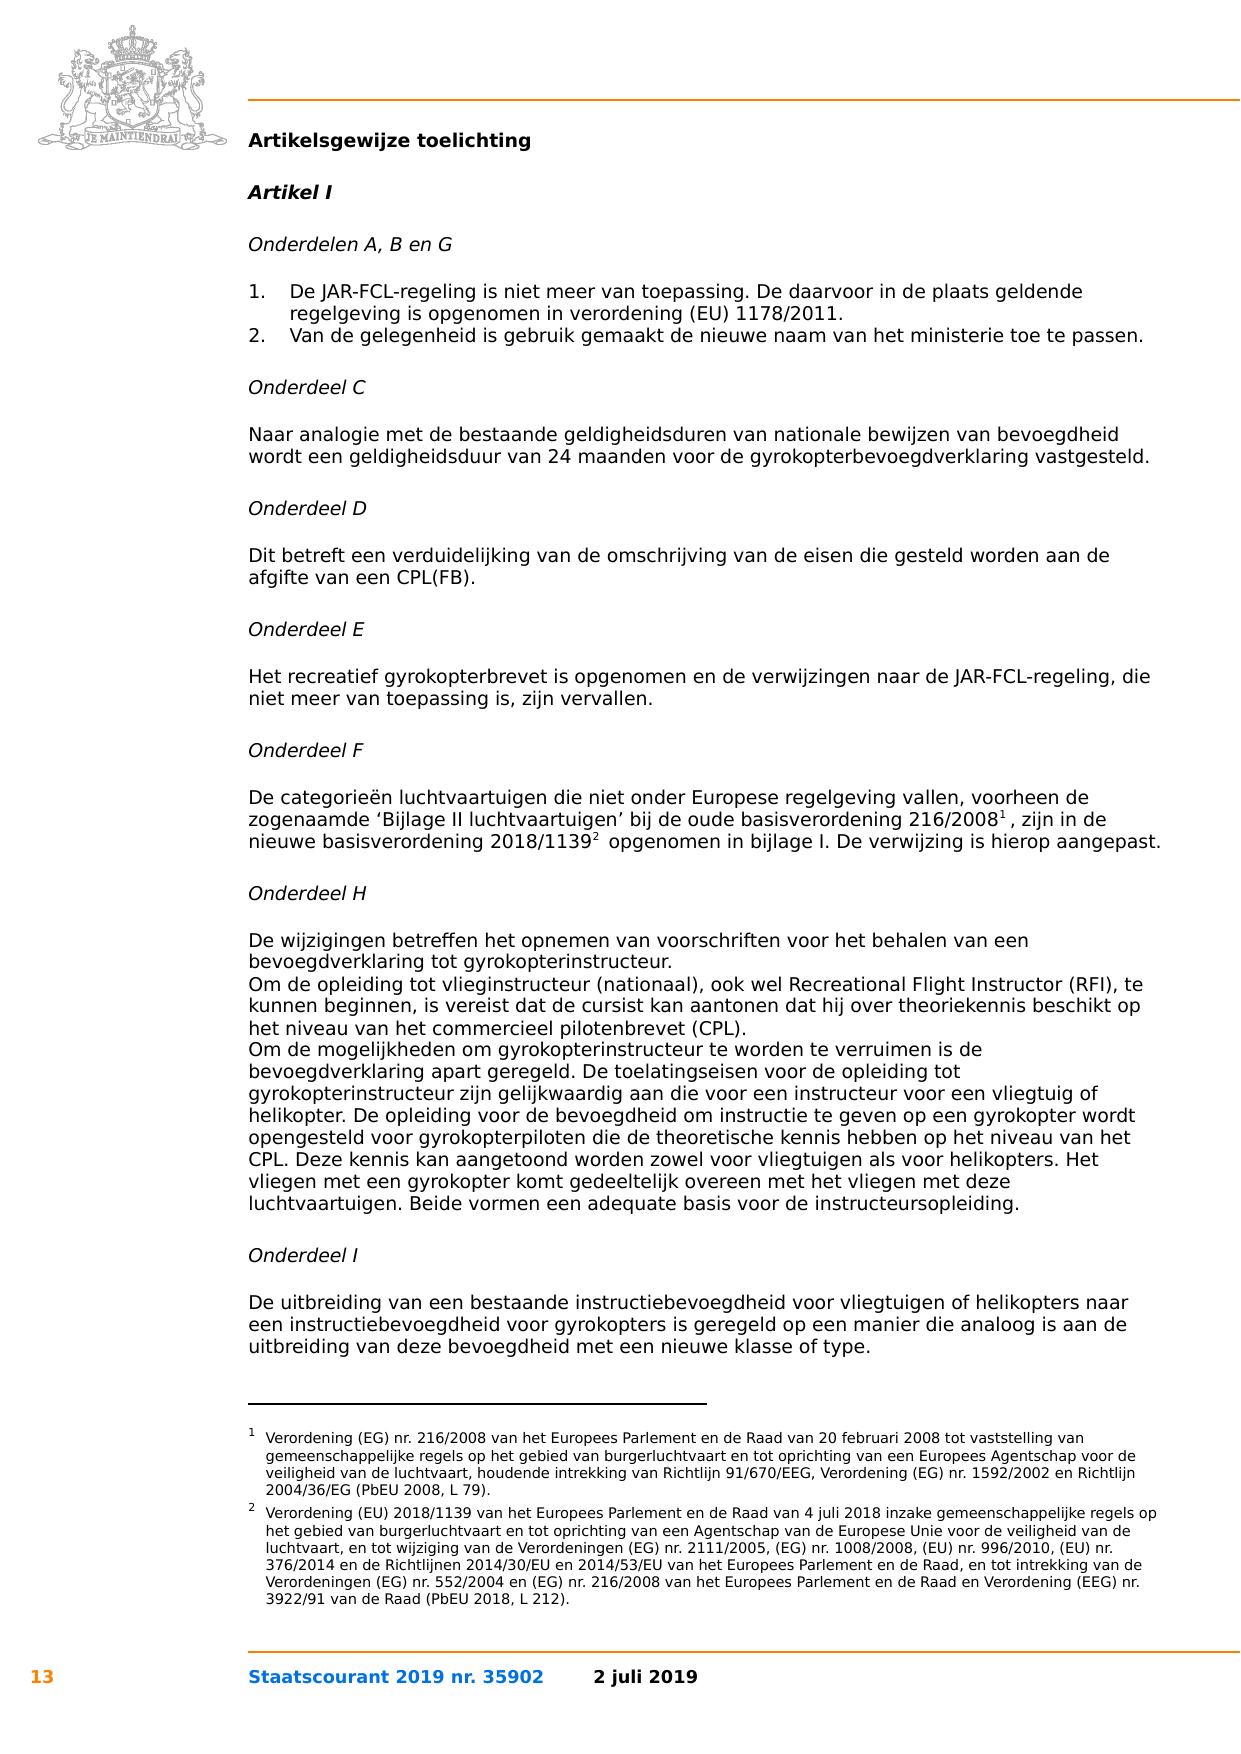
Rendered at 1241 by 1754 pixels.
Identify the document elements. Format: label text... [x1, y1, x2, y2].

text De wijzigingen betreffen het opnemen van voorschriften voor het behalen van een bevoegdverklaring tot gyrokopterinstructeur. [248, 929, 1163, 973]
subtitle Onderdeel C [248, 377, 1163, 399]
text 2. Van de gelegenheid is gebruik gemaakt de nieuwe naam van het ministerie toe te passen. [248, 325, 1163, 347]
text 1. De JAR-FCL-regeling is niet meer van toepassing. De daarvoor in de plaats geldende regelgeving is opgenomen in verordening (EU) 1178/2011. [248, 281, 1163, 325]
picture [38, 25, 227, 150]
text Het recreatief gyrokopterbrevet is opgenomen en de verwijzingen naar de JAR-FCL-regeling, die niet meer van toepassing is, zijn vervallen. [248, 666, 1163, 709]
text Verordening (EG) nr. 216/2008 van het Europees Parlement en de Raad van 20 februari 2008 tot vaststelling van gemeenschappelijke regels op het gebied van burgerluchtvaart en tot oprichting van een Europees Agentschap voor de veiligheid van de luchtvaart, houdende intrekking van Richtlijn 91/670/EEG, Verordening (EG) nr. 1592/2002 en Richtlijn 2004/36/EG (PbEU 2008, L 79). [248, 1426, 1163, 1498]
subtitle Onderdeel H [248, 882, 1163, 904]
text De uitbreiding van een bestaande instructiebevoegdheid voor vliegtuigen of helikopters naar een instructiebevoegdheid voor gyrokopters is geregeld op een manier die analoog is aan de uitbreiding van deze bevoegdheid met een nieuwe klasse of type. [248, 1292, 1163, 1358]
text Naar analogie met de bestaande geldigheidsduren van nationale bewijzen van bevoegdheid wordt een geldigheidsduur van 24 maanden voor de gyrokopterbevoegdverklaring vastgesteld. [248, 424, 1163, 468]
subtitle Artikelsgewijze toelichting [248, 130, 1163, 152]
text De categorieën luchtvaartuigen die niet onder Europese regelgeving vallen, voorheen de zogenaamde ‘Bijlage II luchtvaartuigen’ bij de oude basisverordening 216/2008, zijn in de nieuwe basisverordening 2018/1139 opgenomen in bijlage I. De verwijzing is hierop aangepast. [248, 787, 1163, 852]
subtitle Onderdeel F [248, 739, 1163, 762]
subtitle Onderdeel I [248, 1245, 1163, 1267]
subtitle Onderdelen A, B en G [248, 234, 1163, 256]
subtitle Onderdeel E [248, 619, 1163, 641]
subtitle Artikel I [248, 182, 1163, 204]
subtitle Onderdeel D [248, 498, 1163, 520]
text Dit betreft een verduidelijking van de omschrijving van de eisen die gesteld worden aan de afgifte van een CPL(FB). [248, 545, 1163, 589]
text Verordening (EU) 2018/1139 van het Europees Parlement en de Raad van 4 juli 2018 inzake gemeenschappelijke regels op het gebied van burgerluchtvaart en tot oprichting van een Agentschap van de Europese Unie voor de veiligheid van de luchtvaart, en tot wijziging van de Verordeningen (EG) nr. 2111/2005, (EG) nr. 1008/2008, (EU) nr. 996/2010, (EU) nr. 376/2014 en de Richtlijnen 2014/30/EU en 2014/53/EU van het Europees Parlement en de Raad, en tot intrekking van de Verordeningen (EG) nr. 552/2004 en (EG) nr. 216/2008 van het Europees Parlement en de Raad en Verordening (EEG) nr. 3922/91 van de Raad (PbEU 2018, L 212). [248, 1501, 1163, 1608]
text Om de mogelijkheden om gyrokopterinstructeur te worden te verruimen is de bevoegdverklaring apart geregeld. De toelatingseisen voor de opleiding tot gyrokopterinstructeur zijn gelijkwaardig aan die voor een instructeur voor een vliegtuig of helikopter. De opleiding voor de bevoegdheid om instructie te geven op een gyrokopter wordt opengesteld voor gyrokopterpiloten die de theoretische kennis hebben op het niveau van het CPL. Deze kennis kan aangetoond worden zowel voor vliegtuigen als voor helikopters. Het vliegen met een gyrokopter komt gedeeltelijk overeen met het vliegen met deze luchtvaartuigen. Beide vormen een adequate basis voor de instructeursopleiding. [248, 1039, 1163, 1215]
text Om de opleiding tot vlieginstructeur (nationaal), ook wel Recreational Flight Instructor (RFI), te kunnen beginnen, is vereist dat de cursist kan aantonen dat hij over theoriekennis beschikt op het niveau van het commercieel pilotenbrevet (CPL). [248, 973, 1163, 1039]
